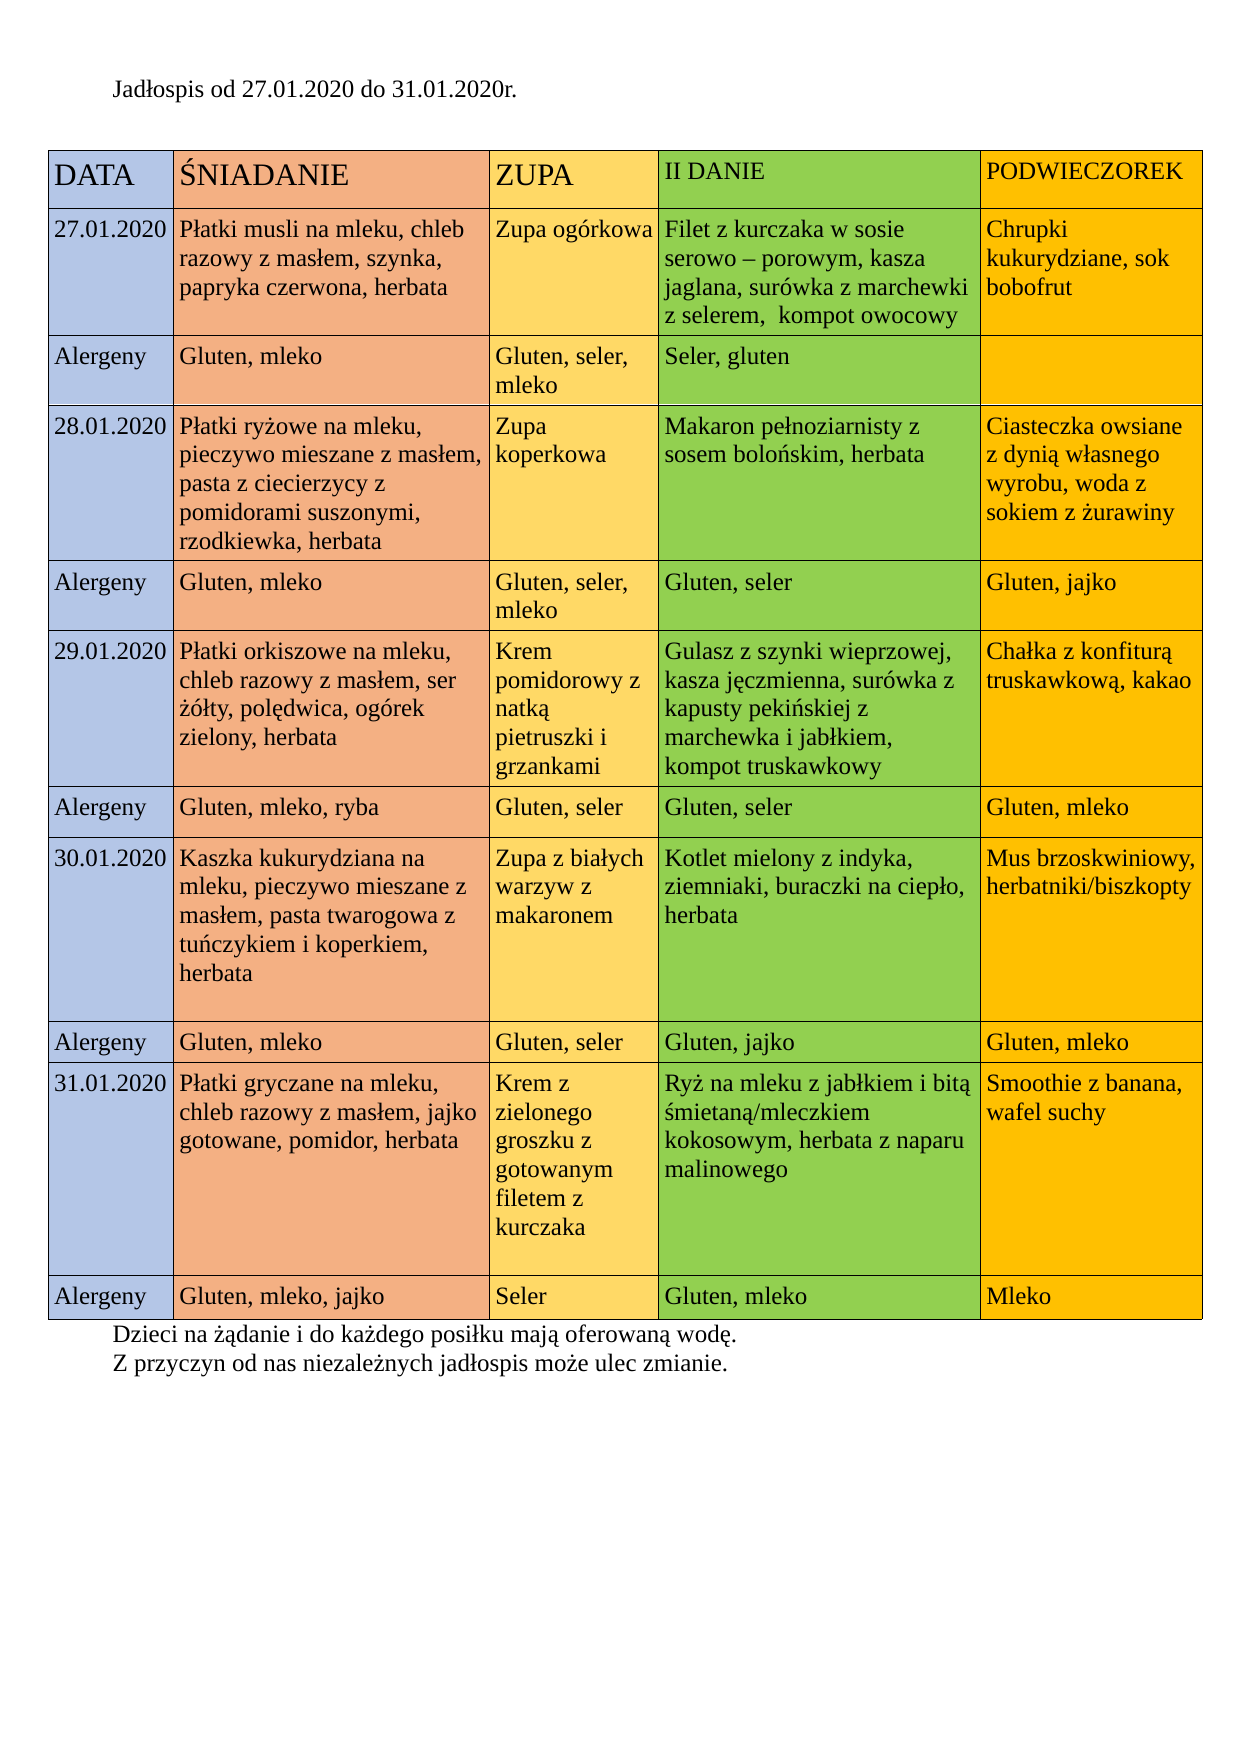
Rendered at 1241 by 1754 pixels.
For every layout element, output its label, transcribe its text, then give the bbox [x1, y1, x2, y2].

table_cell Gluten, seler [490, 787, 658, 836]
table_cell Gluten, seler, mleko [490, 336, 658, 404]
table_cell 28.01.2020 [49, 406, 173, 560]
table_cell Makaron pełnoziarnisty z sosem bolońskim, herbata [659, 406, 980, 560]
table_cell Chałka z konfiturą truskawkową, kakao [981, 631, 1202, 786]
table_cell Gluten, jajko [659, 1022, 980, 1062]
table_cell Gluten, seler, mleko [490, 561, 658, 630]
table_cell Mleko [981, 1276, 1202, 1319]
table_cell Zupa z białych warzyw z makaronem [490, 838, 658, 1021]
table_cell Gulasz z szynki wieprzowej, kasza jęczmienna, surówka z kapusty pekińskiej z marchewka i jabłkiem, kompot truskawkowy [659, 631, 980, 786]
table_header II DANIE [659, 151, 980, 208]
table_cell Płatki ryżowe na mleku, pieczywo mieszane z masłem, pasta z ciecierzycy z pomidorami suszonymi, rzodkiewka, herbata [174, 406, 489, 560]
table_cell Gluten, mleko [174, 336, 489, 404]
table_cell 30.01.2020 [49, 838, 173, 1021]
table_header DATA [49, 151, 173, 208]
table_cell Krem pomidorowy z natką pietruszki i grzankami [490, 631, 658, 786]
table_cell Kaszka kukurydziana na mleku, pieczywo mieszane z masłem, pasta twarogowa z tuńczykiem i koperkiem, herbata [174, 838, 489, 1021]
table_header ZUPA [490, 151, 658, 208]
table_cell Alergeny [49, 561, 173, 630]
table_cell [981, 336, 1202, 404]
table_cell Płatki gryczane na mleku, chleb razowy z masłem, jajko gotowane, pomidor, herbata [174, 1063, 489, 1275]
table_cell Gluten, mleko [981, 787, 1202, 836]
table_cell Zupa koperkowa [490, 406, 658, 560]
table_cell Ciasteczka owsiane z dynią własnego wyrobu, woda z sokiem z żurawiny [981, 406, 1202, 560]
table_cell Gluten, jajko [981, 561, 1202, 630]
table_cell Gluten, mleko [981, 1022, 1202, 1062]
table_cell 27.01.2020 [49, 209, 173, 335]
table_header PODWIECZOREK [981, 151, 1202, 208]
table_cell Płatki orkiszowe na mleku, chleb razowy z masłem, ser żółty, polędwica, ogórek zielony, herbata [174, 631, 489, 786]
table_cell Płatki musli na mleku, chleb razowy z masłem, szynka, papryka czerwona, herbata [174, 209, 489, 335]
table_cell Gluten, mleko, jajko [174, 1276, 489, 1319]
table_cell Alergeny [49, 1022, 173, 1062]
table_cell Gluten, mleko [659, 1276, 980, 1319]
table_cell Gluten, seler [659, 787, 980, 836]
table_cell Kotlet mielony z indyka, ziemniaki, buraczki na ciepło, herbata [659, 838, 980, 1021]
table_cell Gluten, mleko, ryba [174, 787, 489, 836]
table_cell Chrupki kukurydziane, sok bobofrut [981, 209, 1202, 335]
table_cell Mus brzoskwiniowy, herbatniki/biszkopty [981, 838, 1202, 1021]
table_cell Gluten, seler [659, 561, 980, 630]
text Z przyczyn od nas niezależnych jadłospis może ulec zmianie. [112, 1348, 1128, 1377]
table_header ŚNIADANIE [174, 151, 489, 208]
table_cell 31.01.2020 [49, 1063, 173, 1275]
table_cell Gluten, mleko [174, 561, 489, 630]
table_cell Zupa ogórkowa [490, 209, 658, 335]
table_cell Alergeny [49, 1276, 173, 1319]
table_cell Alergeny [49, 336, 173, 404]
table_cell Ryż na mleku z jabłkiem i bitą śmietaną/mleczkiem kokosowym, herbata z naparu malinowego [659, 1063, 980, 1275]
table_cell Gluten, mleko [174, 1022, 489, 1062]
table_cell Krem z zielonego groszku z gotowanym filetem z kurczaka [490, 1063, 658, 1275]
table_cell Filet z kurczaka w sosie serowo – porowym, kasza jaglana, surówka z marchewki z selerem, kompot owocowy [659, 209, 980, 335]
table_cell Seler, gluten [659, 336, 980, 404]
table_cell Gluten, seler [490, 1022, 658, 1062]
table_cell Seler [490, 1276, 658, 1319]
table_cell 29.01.2020 [49, 631, 173, 786]
table_cell Smoothie z banana, wafel suchy [981, 1063, 1202, 1275]
text Dzieci na żądanie i do każdego posiłku mają oferowaną wodę. [112, 1320, 1128, 1348]
table_cell Alergeny [49, 787, 173, 836]
